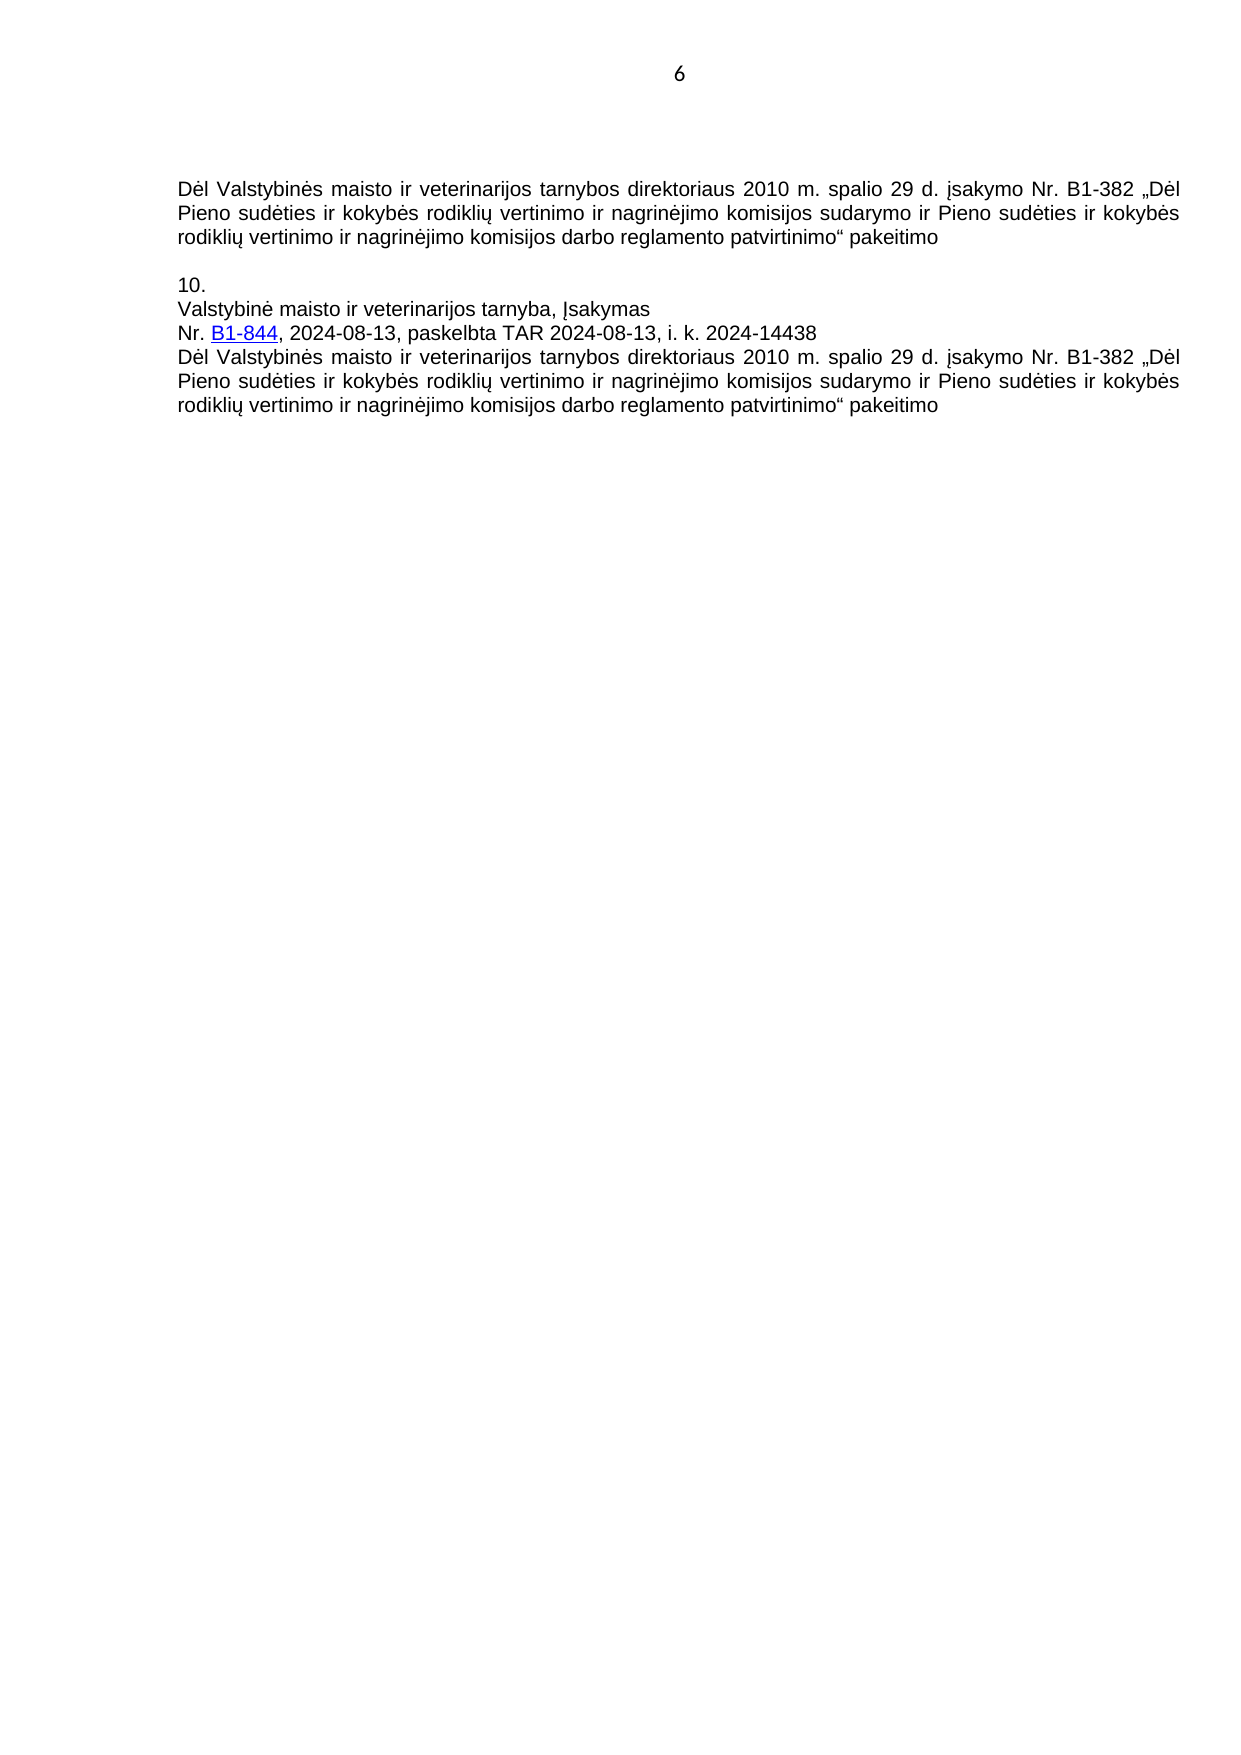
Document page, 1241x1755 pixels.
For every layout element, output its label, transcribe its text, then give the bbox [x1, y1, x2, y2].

text Nr. B1-844, 2024-08-13, paskelbta TAR 2024-08-13, i. k. 2024-14438 [177, 321, 1181, 345]
text Valstybinė maisto ir veterinarijos tarnyba, Įsakymas [177, 297, 1181, 321]
text Dėl Valstybinės maisto ir veterinarijos tarnybos direktoriaus 2010 m. spalio 29 d. įsakymo Nr. B1-382 „Dėl Pieno sudėties ir kokybės rodiklių vertinimo ir nagrinėjimo komisijos sudarymo ir Pieno sudėties ir kokybės rodiklių vertinimo ir nagrinėjimo komisijos darbo reglamento patvirtinimo“ pakeitimo [177, 345, 1181, 417]
text Dėl Valstybinės maisto ir veterinarijos tarnybos direktoriaus 2010 m. spalio 29 d. įsakymo Nr. B1-382 „Dėl Pieno sudėties ir kokybės rodiklių vertinimo ir nagrinėjimo komisijos sudarymo ir Pieno sudėties ir kokybės rodiklių vertinimo ir nagrinėjimo komisijos darbo reglamento patvirtinimo“ pakeitimo [177, 177, 1181, 249]
text 10. [177, 273, 1181, 297]
